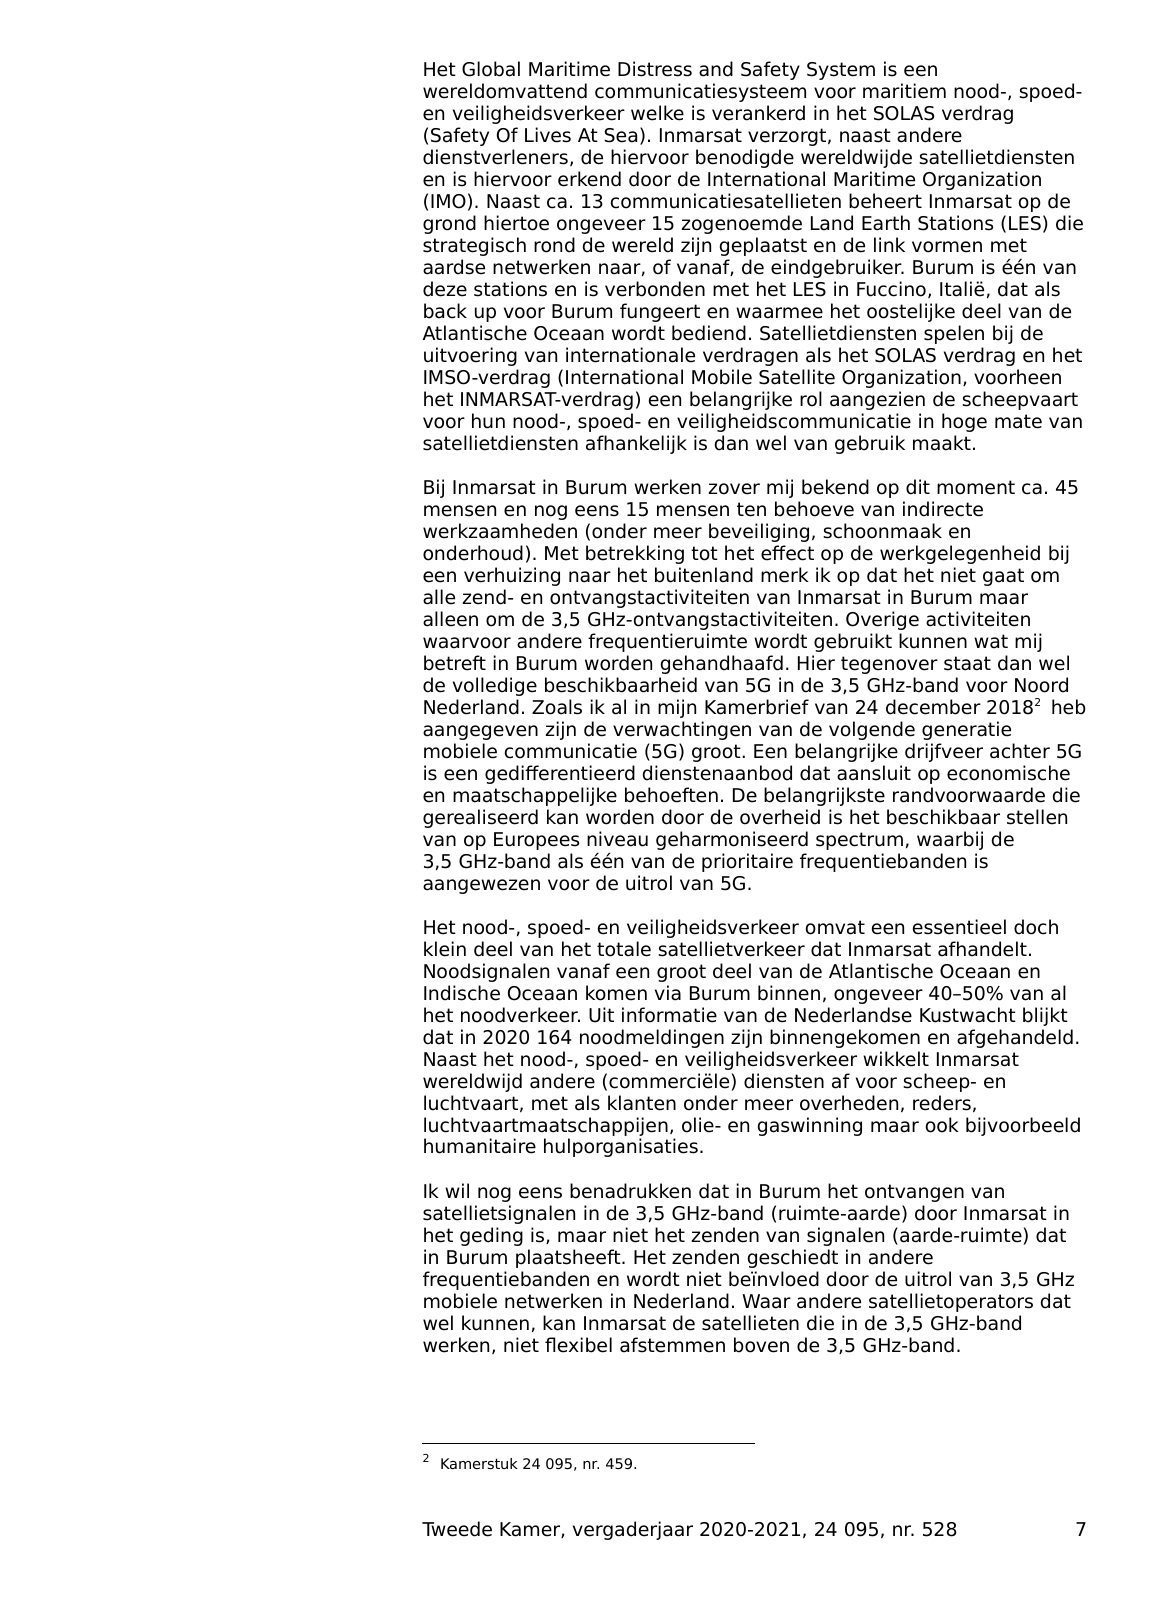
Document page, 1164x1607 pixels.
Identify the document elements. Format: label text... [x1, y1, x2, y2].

text Het nood-, spoed- en veiligheidsverkeer omvat een essentieel doch klein deel van het totale satellietverkeer dat Inmarsat afhandelt. Noodsignalen vanaf een groot deel van de Atlantische Oceaan en Indische Oceaan komen via Burum binnen, ongeveer 40–50% van al het noodverkeer. Uit informatie van de Nederlandse Kustwacht blijkt dat in 2020 164 noodmeldingen zijn binnengekomen en afgehandeld. Naast het nood-, spoed- en veiligheidsverkeer wikkelt Inmarsat wereldwijd andere (commerciële) diensten af voor scheep- en luchtvaart, met als klanten onder meer overheden, reders, luchtvaartmaatschappijen, olie- en gaswinning maar ook bijvoorbeeld humanitaire hulporganisaties. [422, 917, 1087, 1158]
text Ik wil nog eens benadrukken dat in Burum het ontvangen van satellietsignalen in de 3,5 GHz-band (ruimte-aarde) door Inmarsat in het geding is, maar niet het zenden van signalen (aarde-ruimte) dat in Burum plaatsheeft. Het zenden geschiedt in andere frequentiebanden en wordt niet beïnvloed door de uitrol van 3,5 GHz mobiele netwerken in Nederland. Waar andere satellietoperators dat wel kunnen, kan Inmarsat de satellieten die in de 3,5 GHz-band werken, niet flexibel afstemmen boven de 3,5 GHz-band. [422, 1181, 1087, 1356]
text Het Global Maritime Distress and Safety System is een wereldomvattend communicatiesysteem voor maritiem nood-, spoed- en veiligheidsverkeer welke is verankerd in het SOLAS verdrag (Safety Of Lives At Sea). Inmarsat verzorgt, naast andere dienstverleners, de hiervoor benodigde wereldwijde satellietdiensten en is hiervoor erkend door de International Maritime Organization (IMO). Naast ca. 13 communicatiesatellieten beheert Inmarsat op de grond hiertoe ongeveer 15 zogenoemde Land Earth Stations (LES) die strategisch rond de wereld zijn geplaatst en de link vormen met aardse netwerken naar, of vanaf, de eindgebruiker. Burum is één van deze stations en is verbonden met het LES in Fuccino, Italië, dat als back up voor Burum fungeert en waarmee het oostelijke deel van de Atlantische Oceaan wordt bediend. Satellietdiensten spelen bij de uitvoering van internationale verdragen als het SOLAS verdrag en het IMSO-verdrag (International Mobile Satellite Organization, voorheen het INMARSAT-verdrag) een belangrijke rol aangezien de scheepvaart voor hun nood-, spoed- en veiligheidscommunicatie in hoge mate van satellietdiensten afhankelijk is dan wel van gebruik maakt. [422, 59, 1087, 455]
text Bij Inmarsat in Burum werken zover mij bekend op dit moment ca. 45 mensen en nog eens 15 mensen ten behoeve van indirecte werkzaamheden (onder meer beveiliging, schoonmaak en onderhoud). Met betrekking tot het effect op de werkgelegenheid bij een verhuizing naar het buitenland merk ik op dat het niet gaat om alle zend- en ontvangstactiviteiten van Inmarsat in Burum maar alleen om de 3,5 GHz-ontvangstactiviteiten. Overige activiteiten waarvoor andere frequentieruimte wordt gebruikt kunnen wat mij betreft in Burum worden gehandhaafd. Hier tegenover staat dan wel de volledige beschikbaarheid van 5G in de 3,5 GHz-band voor Noord Nederland. Zoals ik al in mijn Kamerbrief van 24 december 2018 heb aangegeven zijn de verwachtingen van de volgende generatie mobiele communicatie (5G) groot. Een belangrijke drijfveer achter 5G is een gedifferentieerd dienstenaanbod dat aansluit op economische en maatschappelijke behoeften. De belangrijkste randvoorwaarde die gerealiseerd kan worden door de overheid is het beschikbaar stellen van op Europees niveau geharmoniseerd spectrum, waarbij de 3,5 GHz-band als één van de prioritaire frequentiebanden is aangewezen voor de uitrol van 5G. [422, 477, 1087, 894]
text Kamerstuk 24 095, nr. 459. [422, 1452, 1087, 1474]
